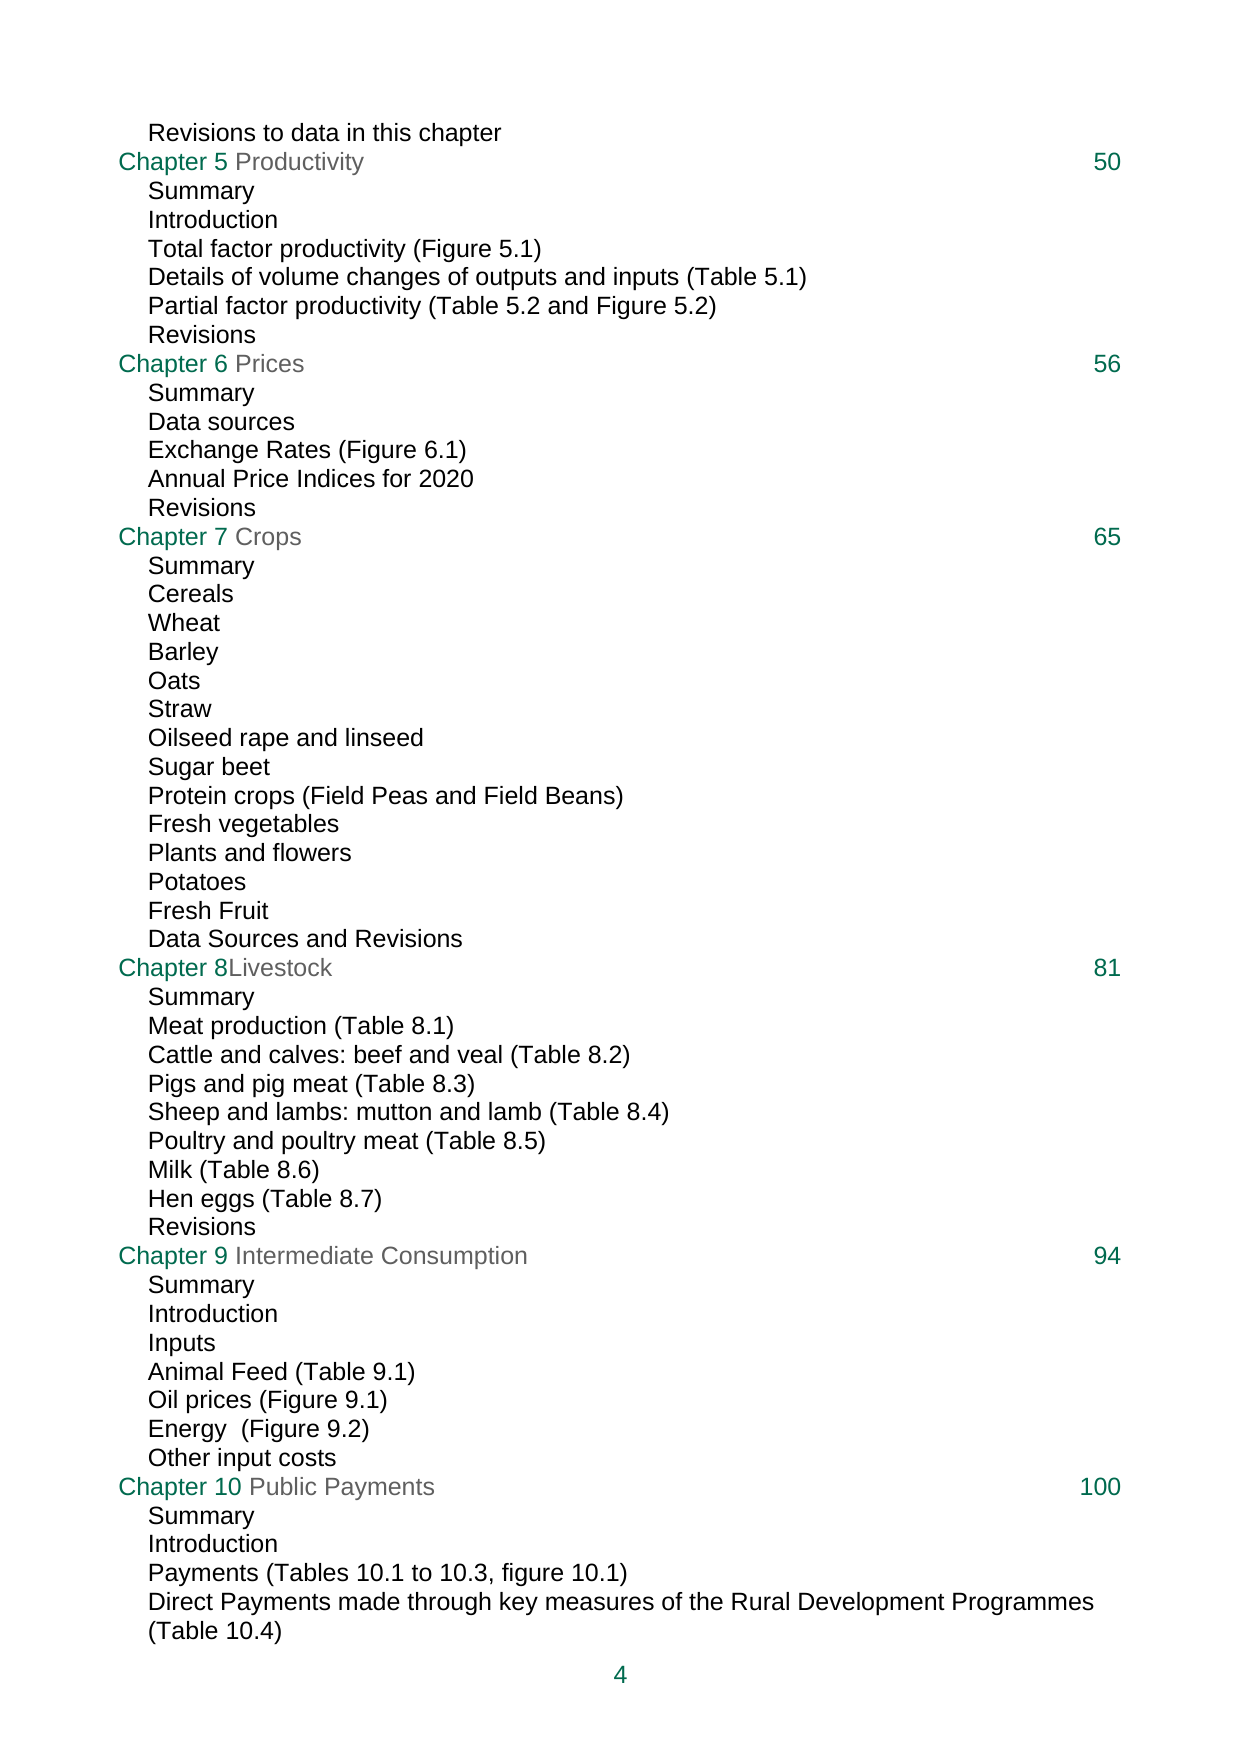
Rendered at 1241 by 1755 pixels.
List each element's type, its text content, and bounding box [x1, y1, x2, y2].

text Energy (Figure 9.2) [148, 1414, 1122, 1443]
text Other input costs [148, 1443, 1122, 1471]
text Meat production (Table 8.1) [148, 1011, 1122, 1040]
text Chapter 8 Livestock 81 [118, 953, 1122, 982]
text Potatoes [148, 867, 1122, 896]
text Summary [148, 1270, 1122, 1299]
text Animal Feed (Table 9.1) [148, 1356, 1122, 1385]
text Cereals [148, 579, 1122, 608]
text Poultry and poultry meat (Table 8.5) [148, 1126, 1122, 1155]
text Annual Price Indices for 2020 [148, 464, 1122, 493]
text Revisions to data in this chapter [148, 118, 1122, 147]
text Partial factor productivity (Table 5.2 and Figure 5.2) [148, 291, 1122, 320]
text Summary [148, 378, 1122, 406]
text Introduction [148, 205, 1122, 233]
text Protein crops (Field Peas and Field Beans) [148, 781, 1122, 809]
text Details of volume changes of outputs and inputs (Table 5.1) [148, 262, 1122, 291]
text Sheep and lambs: mutton and lamb (Table 8.4) [148, 1097, 1122, 1126]
text Cattle and calves: beef and veal (Table 8.2) [148, 1040, 1122, 1068]
text Payments (Tables 10.1 to 10.3, figure 10.1) [148, 1558, 1122, 1587]
text Plants and flowers [148, 838, 1122, 867]
text Summary [148, 1501, 1122, 1529]
text Revisions [148, 493, 1122, 521]
text Revisions [148, 1212, 1122, 1241]
text Milk (Table 8.6) [148, 1155, 1122, 1183]
text Sugar beet [148, 752, 1122, 781]
text Exchange Rates (Figure 6.1) [148, 435, 1122, 464]
text Chapter 6 Prices 56 [118, 348, 1122, 378]
text Inputs [148, 1328, 1122, 1356]
text Direct Payments made through key measures of the Rural Development Programmes (Table 10.4) [148, 1587, 1122, 1644]
text Wheat [148, 608, 1122, 637]
text Chapter 5 Productivity 50 [118, 147, 1122, 176]
text Data Sources and Revisions [148, 924, 1122, 953]
text Chapter 9 Intermediate Consumption 94 [118, 1241, 1122, 1270]
text Summary [148, 982, 1122, 1011]
text Oats [148, 666, 1122, 694]
text Summary [148, 176, 1122, 205]
text Fresh Fruit [148, 896, 1122, 924]
text Revisions [148, 320, 1122, 348]
text Straw [148, 694, 1122, 723]
text Chapter 10 Public Payments 100 [118, 1471, 1122, 1501]
text Fresh vegetables [148, 809, 1122, 838]
text Introduction [148, 1529, 1122, 1558]
text Barley [148, 637, 1122, 666]
text Hen eggs (Table 8.7) [148, 1183, 1122, 1212]
text Summary [148, 551, 1122, 579]
text Chapter 7 Crops 65 [118, 521, 1122, 551]
text Introduction [148, 1299, 1122, 1328]
text Oilseed rape and linseed [148, 723, 1122, 752]
text Data sources [148, 406, 1122, 435]
text Oil prices (Figure 9.1) [148, 1385, 1122, 1414]
text Total factor productivity (Figure 5.1) [148, 233, 1122, 262]
text Pigs and pig meat (Table 8.3) [148, 1068, 1122, 1097]
